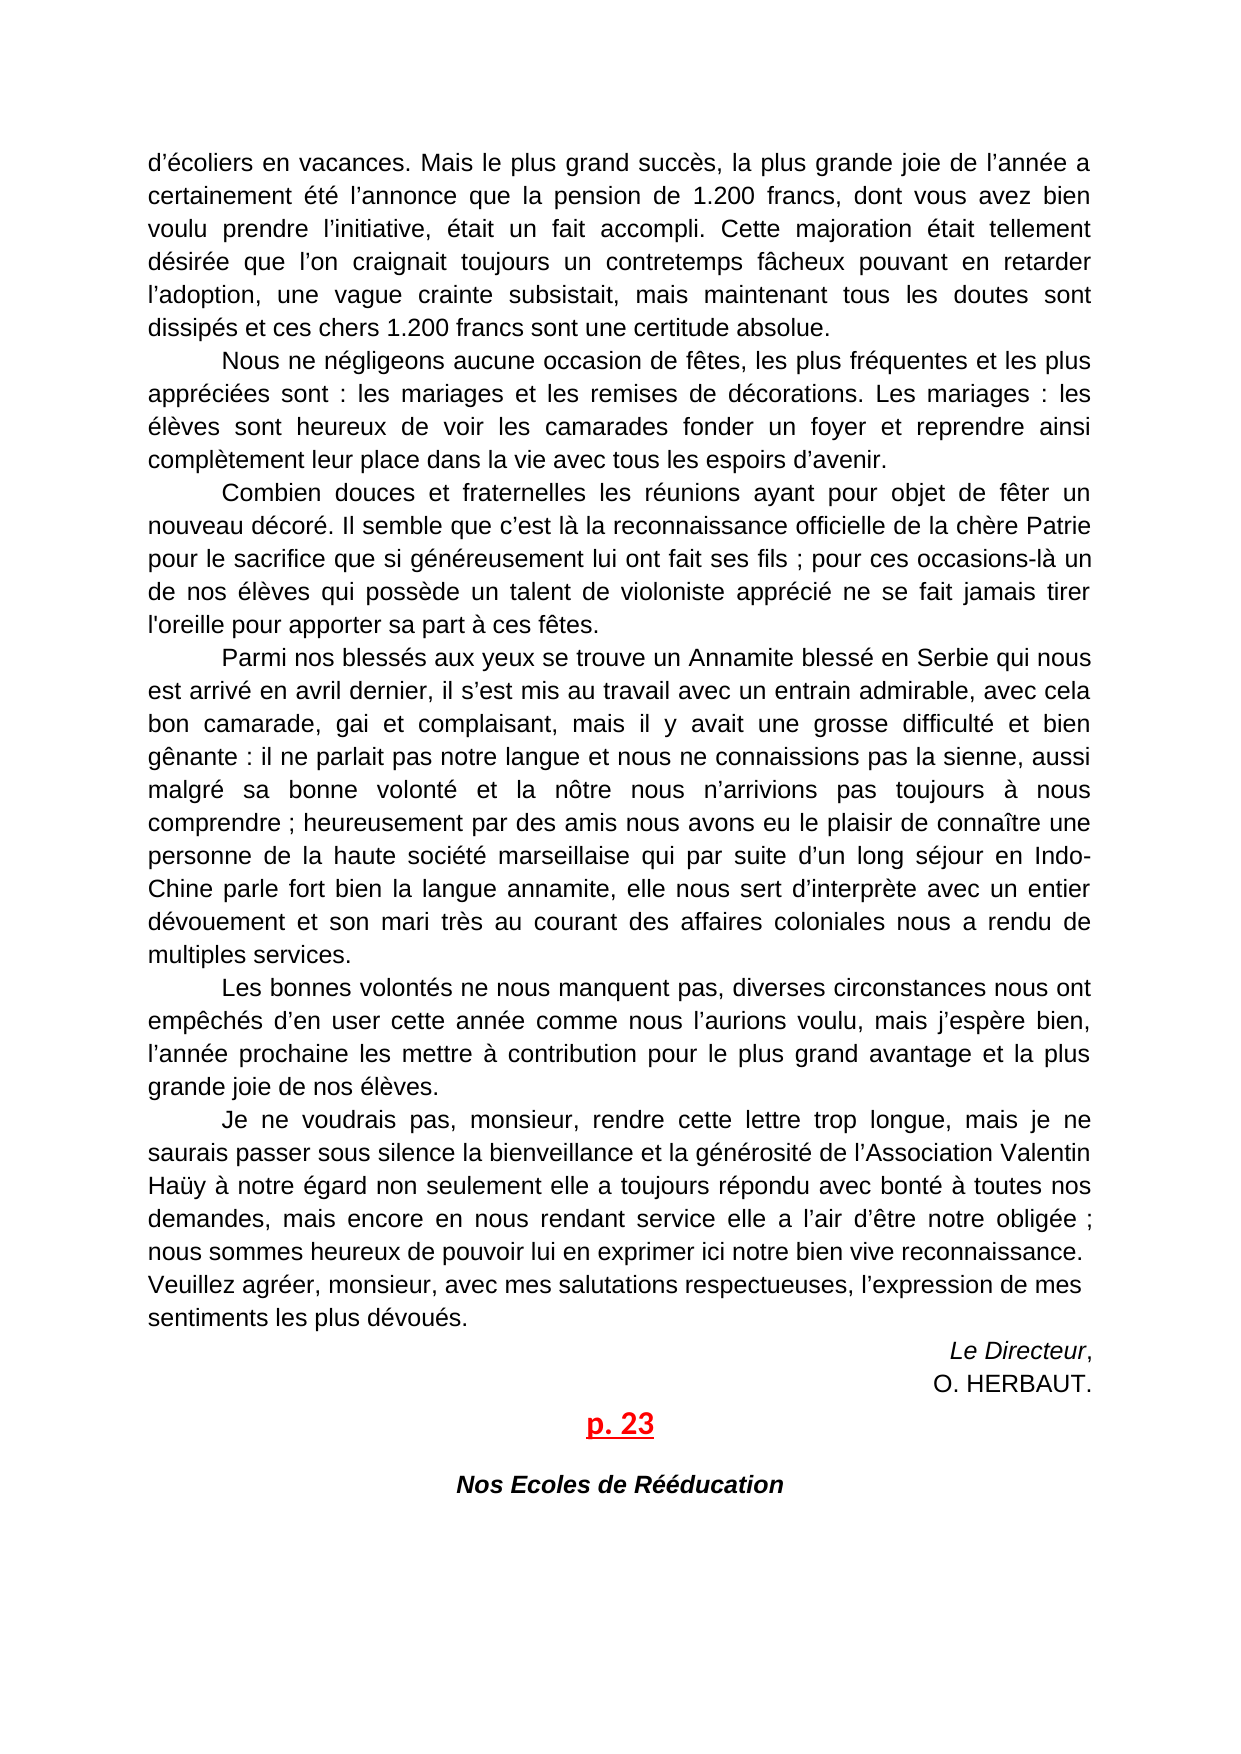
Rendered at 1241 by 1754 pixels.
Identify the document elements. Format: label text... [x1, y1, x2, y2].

text Veuillez agréer, monsieur, avec mes salutations respectueuses, l’expression de mes sentiments les plus dévoués. [148, 1270, 1093, 1332]
text Nous ne négligeons aucune occasion de fêtes, les plus fréquentes et les plus appréciées sont : les mariages et les remises de décorations. Les mariages : les élèves sont heureux de voir les camarades fonder un foyer et reprendre ainsi complètement leur place dans la vie avec tous les espoirs d’avenir. [148, 346, 1093, 473]
text Je ne voudrais pas, monsieur, rendre cette lettre trop longue, mais je ne saurais passer sous silence la bienveillance et la générosité de l’Association Valentin Haüy à notre égard non seulement elle a toujours répondu avec bonté à toutes nos demandes, mais encore en nous rendant service elle a l’air d’être notre obligée ; nous sommes heureux de pouvoir lui en exprimer ici notre bien vive reconnaissance. [148, 1105, 1093, 1266]
text Nos Ecoles de Rééducation [148, 1470, 1093, 1499]
text O. HERBAUT. [148, 1369, 1093, 1398]
text Le Directeur, [148, 1336, 1093, 1365]
text p. 23 [148, 1402, 1093, 1443]
text Parmi nos blessés aux yeux se trouve un Annamite blessé en Serbie qui nous est arrivé en avril dernier, il s’est mis au travail avec un entrain admirable, avec cela bon camarade, gai et complaisant, mais il y avait une grosse difficulté et bien gênante : il ne parlait pas notre langue et nous ne connaissions pas la sienne, aussi malgré sa bonne volonté et la nôtre nous n’arrivions pas toujours à nous comprendre ; heureusement par des amis nous avons eu le plaisir de connaître une personne de la haute société marseillaise qui par suite d’un long séjour en Indo-Chine parle fort bien la langue annamite, elle nous sert d’interprète avec un entier dévouement et son mari très au courant des affaires coloniales nous a rendu de multiples services. [148, 643, 1093, 969]
text Les bonnes volontés ne nous manquent pas, diverses circonstances nous ont empêchés d’en user cette année comme nous l’aurions voulu, mais j’espère bien, l’année prochaine les mettre à contribution pour le plus grand avantage et la plus grande joie de nos élèves. [148, 973, 1093, 1101]
text d’écoliers en vacances. Mais le plus grand succès, la plus grande joie de l’année a certainement été l’annonce que la pension de 1.200 francs, dont vous avez bien voulu prendre l’initiative, était un fait accompli. Cette majoration était tellement désirée que l’on craignait toujours un contretemps fâcheux pouvant en retarder l’adoption, une vague crainte subsistait, mais maintenant tous les doutes sont dissipés et ces chers 1.200 francs sont une certitude absolue. [148, 148, 1093, 341]
text Combien douces et fraternelles les réunions ayant pour objet de fêter un nouveau décoré. Il semble que c’est là la reconnaissance officielle de la chère Patrie pour le sacrifice que si généreusement lui ont fait ses fils ; pour ces occasions-là un de nos élèves qui possède un talent de violoniste apprécié ne se fait jamais tirer l'oreille pour apporter sa part à ces fêtes. [148, 478, 1093, 639]
